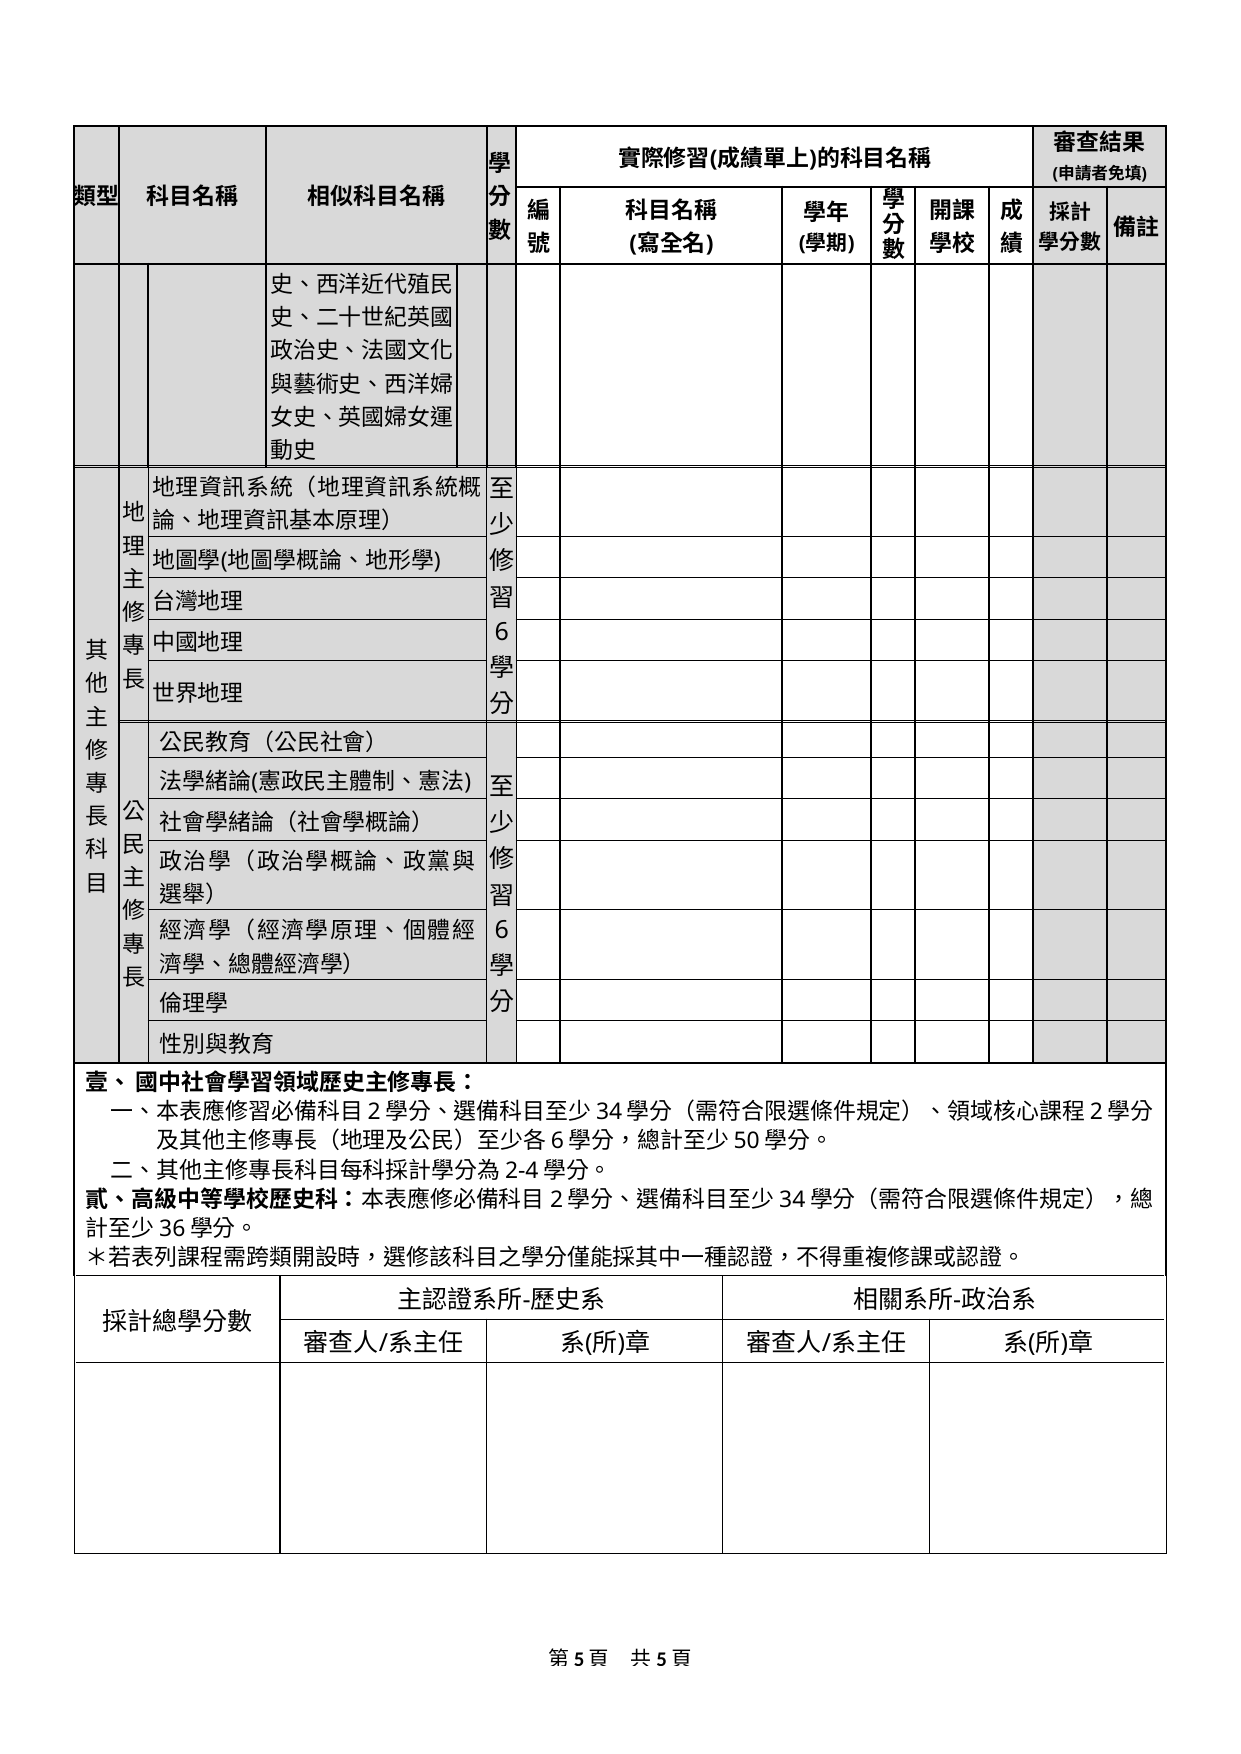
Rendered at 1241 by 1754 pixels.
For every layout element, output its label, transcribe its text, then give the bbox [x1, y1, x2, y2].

table_cell 世界地理 [149, 661, 486, 720]
table_cell [1108, 537, 1165, 577]
table_cell 地圖學(地圖學概論、地形學) [149, 537, 486, 577]
table_cell 社會學緒論（社會學概論） [149, 799, 486, 840]
table_cell [1108, 265, 1165, 465]
table_cell [1108, 468, 1165, 536]
table_cell 壹、 國中社會學習領域歷史主修專長： 一、本表應修習必備科目2學分、選備科目至少34學分（需符合限選條件規定）、領域核心課程2學分 及其他主修專長（地理及公民）至少各6學分，總計至少50學分。 二、其他主修專長科目每科採計學分為2-4學分。 貳、高級中等學校歷史科：本表應修必備科目2學分、選備科目至少34學分（需符合限選條件規定），總計至少36學分。 ＊若表列課程需跨類開設時，選修該科目之學分僅能採其中一種認證，不得重複修課或認證。 [75, 1064, 1165, 1275]
table_cell [1108, 661, 1165, 720]
table_cell [1108, 980, 1165, 1020]
table_cell 編號 [517, 188, 559, 263]
table_cell [916, 980, 988, 1020]
table_cell [1034, 841, 1106, 909]
table_cell 法學緒論(憲政民主體制、憲法) [149, 758, 486, 798]
table_cell [487, 1363, 722, 1553]
table_cell [1034, 468, 1106, 536]
table_cell [1108, 910, 1165, 979]
table_cell [872, 910, 914, 979]
table_cell [281, 1363, 486, 1553]
table_cell 系(所)章 [930, 1319, 1166, 1362]
table_cell [916, 841, 988, 909]
table_cell 系(所)章 [487, 1320, 722, 1362]
table_cell 學年 (學期) [783, 188, 870, 263]
table_cell 史、西洋近代殖民史、二十世紀英國政治史、法國文化與藝術史、西洋婦女史、英國婦女運動史 [267, 265, 456, 465]
table_cell [990, 661, 1032, 720]
table_header 實際修習(成績單上)的科目名稱 [517, 127, 1032, 186]
table_cell [916, 799, 988, 840]
table_cell 台灣地理 [149, 578, 486, 619]
table_cell [75, 265, 118, 465]
table_cell 政治學（政治學概論、政黨與選舉） [149, 841, 486, 909]
table_cell [916, 578, 988, 619]
table_cell [872, 468, 914, 536]
table_cell [872, 661, 914, 720]
table_cell [488, 265, 515, 465]
table_cell [783, 980, 870, 1020]
table_cell [1034, 723, 1106, 757]
table_cell [872, 578, 914, 619]
table_cell 至少修習6學分 [487, 468, 516, 720]
table_cell 其 他 主 修 專 長 科 目 [75, 468, 118, 1062]
table_cell [1034, 661, 1106, 720]
table_cell [990, 1021, 1032, 1062]
table_cell 主認證系所-歷史系 [281, 1276, 722, 1318]
table_cell [517, 620, 559, 660]
table_cell [561, 537, 781, 577]
table_cell 成績 [990, 188, 1032, 263]
table_cell 審查人/系主任 [723, 1320, 929, 1362]
table_cell 倫理學 [149, 980, 486, 1020]
table_cell [517, 980, 559, 1020]
table_cell 採計 學分數 [1034, 188, 1106, 263]
table_cell [1034, 537, 1106, 577]
table_cell [916, 468, 988, 536]
table_cell [990, 841, 1032, 909]
table_cell [872, 980, 914, 1020]
table_cell [458, 265, 486, 465]
table_cell [872, 758, 914, 798]
table_cell [916, 1021, 988, 1062]
table_cell 公民教育（公民社會） [149, 723, 486, 757]
table_cell [783, 578, 870, 619]
table_cell [517, 758, 559, 798]
table_cell 公民主修專長 [120, 723, 148, 1062]
table_cell [561, 723, 781, 757]
table_cell [783, 841, 870, 909]
table_cell 經濟學（經濟學原理、個體經濟學、總體經濟學） [149, 910, 486, 979]
table_cell [990, 578, 1032, 619]
table_cell [783, 723, 870, 757]
table_cell 地理主修專長 [120, 468, 148, 720]
table_cell 學分數 [872, 188, 914, 263]
table_cell 備註 [1108, 188, 1165, 263]
table_cell [916, 910, 988, 979]
table_cell [1034, 758, 1106, 798]
table_cell [990, 799, 1032, 840]
table_cell [517, 578, 559, 619]
table_cell [783, 758, 870, 798]
table_cell [1034, 265, 1106, 465]
table_cell [990, 723, 1032, 757]
table_cell [990, 620, 1032, 660]
table_cell [916, 661, 988, 720]
table_cell [561, 758, 781, 798]
table_cell [517, 661, 559, 720]
table_cell [561, 799, 781, 840]
table_cell [561, 620, 781, 660]
table_cell [1034, 578, 1106, 619]
table_cell [990, 537, 1032, 577]
table_cell [1034, 910, 1106, 979]
table_header 學分數 [488, 127, 515, 263]
table_cell [561, 468, 781, 536]
table_cell [1108, 841, 1165, 909]
table_header 科目名稱 [120, 127, 265, 263]
table_cell [561, 841, 781, 909]
table_cell [561, 1021, 781, 1062]
table_cell [872, 265, 914, 465]
table_cell [783, 537, 870, 577]
table_cell [872, 723, 914, 757]
table_cell [872, 1021, 914, 1062]
table_cell [1108, 1021, 1165, 1062]
table_cell [990, 758, 1032, 798]
table_cell [783, 265, 870, 465]
table_cell [149, 265, 265, 465]
table_cell 開課學校 [916, 188, 988, 263]
table_cell [1034, 799, 1106, 840]
table_cell [517, 537, 559, 577]
table_cell [783, 799, 870, 840]
table_cell [1034, 620, 1106, 660]
table_cell [1108, 578, 1165, 619]
table_cell [916, 723, 988, 757]
table_cell [916, 265, 988, 465]
table_cell 至少修習6學分 [487, 723, 516, 1062]
table_cell [1108, 723, 1165, 757]
table_cell [783, 620, 870, 660]
table_cell [916, 620, 988, 660]
table_cell [1108, 620, 1165, 660]
table_cell [517, 265, 559, 465]
table_cell [517, 799, 559, 840]
table_cell [1034, 1021, 1106, 1062]
table_cell [872, 799, 914, 840]
table_cell [783, 910, 870, 979]
table_cell [723, 1363, 929, 1553]
table_cell [990, 910, 1032, 979]
table_cell [120, 265, 147, 465]
table_cell [561, 910, 781, 979]
table_cell [517, 910, 559, 979]
table_cell [75, 1363, 279, 1553]
table_cell [1108, 799, 1165, 840]
table_cell [783, 468, 870, 536]
table_cell [561, 578, 781, 619]
table_cell 地理資訊系統（地理資訊系統概論、地理資訊基本原理） [149, 468, 486, 536]
table_cell [1108, 758, 1165, 798]
table_cell [872, 841, 914, 909]
table_cell [783, 661, 870, 720]
table_cell [1034, 980, 1106, 1020]
table_header 相似科目名稱 [267, 127, 486, 263]
table_header 類型 [75, 127, 118, 263]
table_cell 中國地理 [149, 620, 486, 660]
table_cell [990, 980, 1032, 1020]
table_cell [517, 468, 559, 536]
table_cell 科目名稱 (寫全名) [561, 188, 781, 263]
table_cell [517, 841, 559, 909]
table_cell [872, 537, 914, 577]
table_cell 採計總學分數 [75, 1276, 279, 1362]
table_cell 審查人/系主任 [281, 1320, 486, 1362]
table_cell [990, 265, 1032, 465]
table_cell [930, 1362, 1166, 1553]
table_cell [517, 723, 559, 757]
table_cell [517, 1021, 559, 1062]
table_cell 相關系所-政治系 [723, 1275, 1166, 1318]
table_cell [783, 1021, 870, 1062]
table_cell 性別與教育 [149, 1021, 486, 1062]
table_cell [916, 537, 988, 577]
table_cell [916, 758, 988, 798]
table_cell [561, 980, 781, 1020]
table_cell [561, 265, 781, 465]
table_cell [872, 620, 914, 660]
table_cell [561, 661, 781, 720]
table_cell [990, 468, 1032, 536]
table_header 審查結果 (申請者免填) [1034, 127, 1165, 186]
